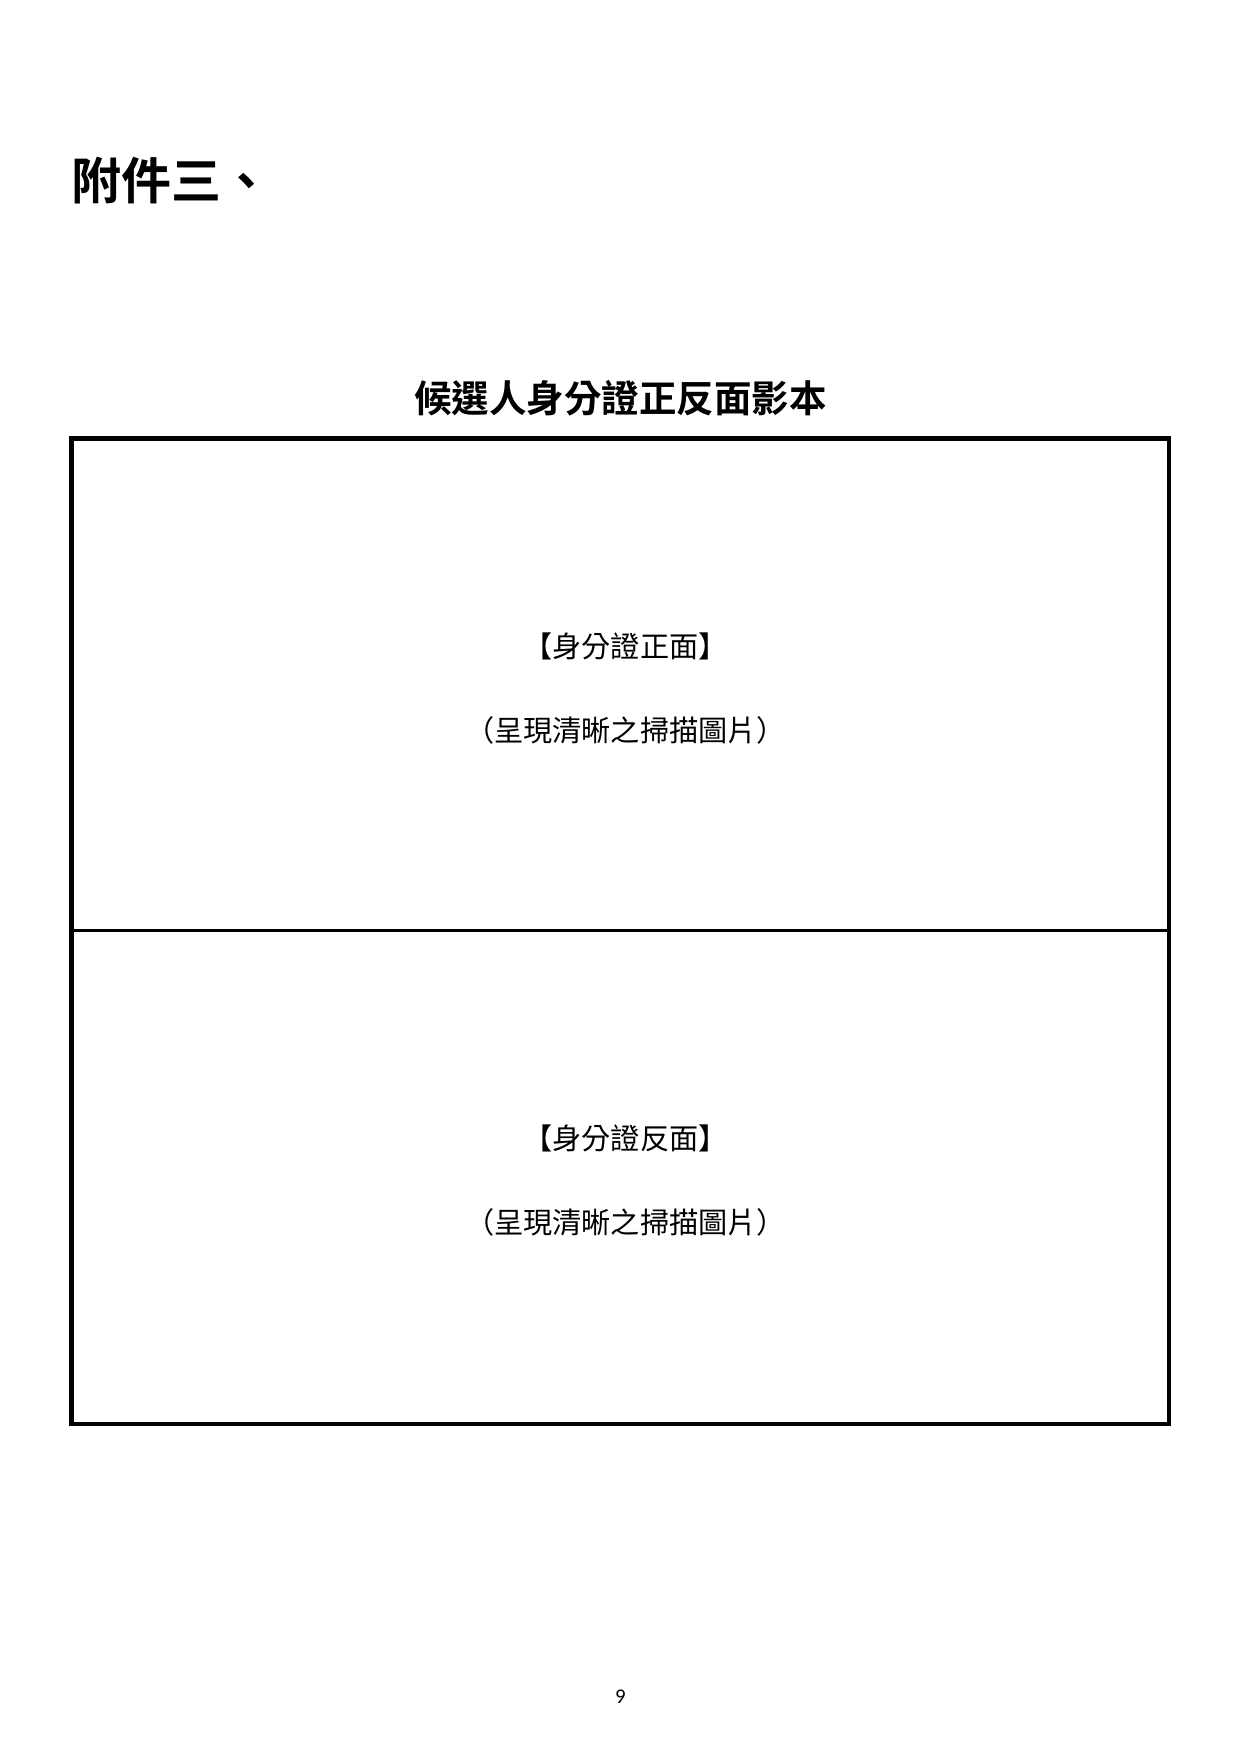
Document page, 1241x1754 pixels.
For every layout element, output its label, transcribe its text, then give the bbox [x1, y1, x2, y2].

table_header 【身分證正面】 （呈現清晰之掃描圖片） [74, 441, 1167, 929]
table_cell 【身分證反面】 （呈現清晰之掃描圖片） [74, 932, 1167, 1422]
text 候選人身分證正反面影本 [71, 354, 1169, 417]
text 附件三、 [71, 104, 1169, 229]
